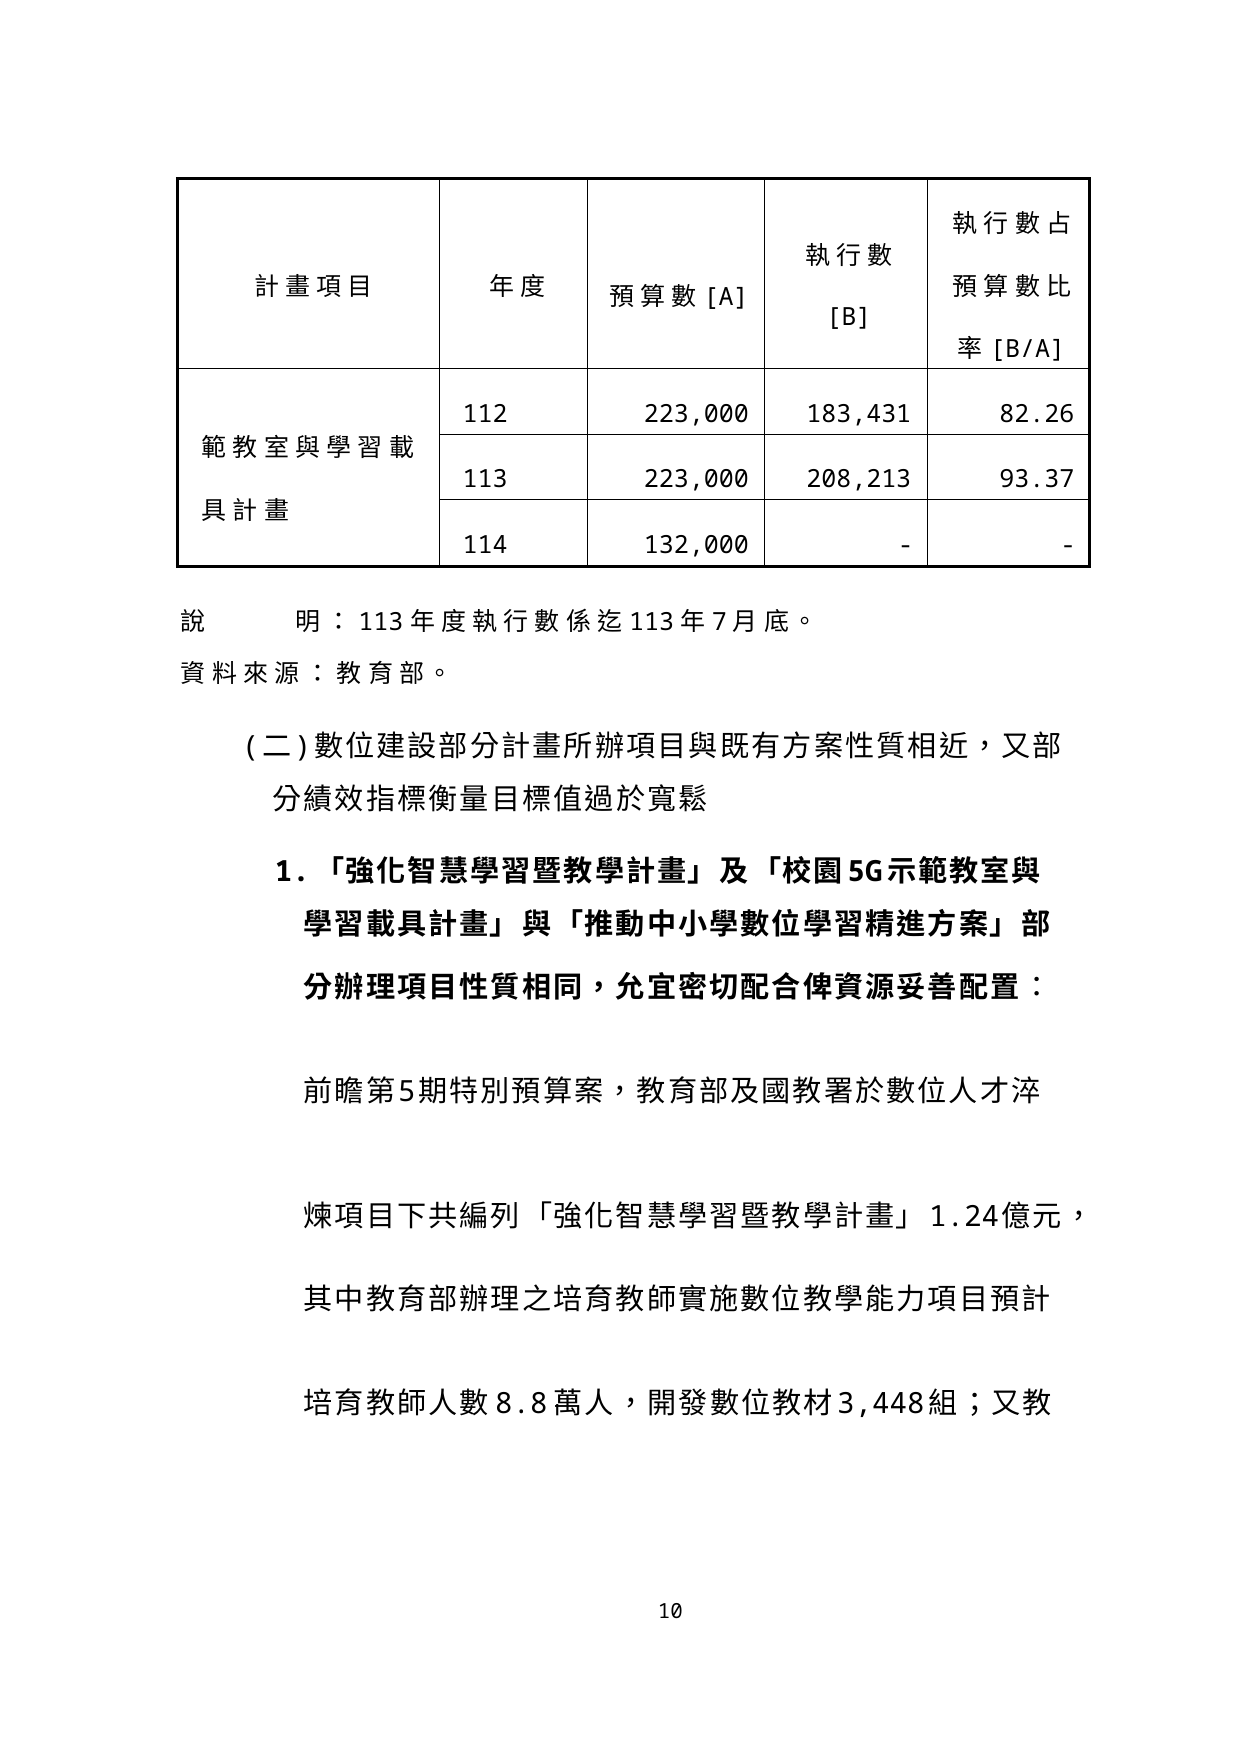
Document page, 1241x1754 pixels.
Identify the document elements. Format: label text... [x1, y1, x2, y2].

table_cell 223,000 [588, 369, 764, 433]
table_cell 183,431 [765, 369, 927, 433]
table_cell 223,000 [588, 435, 764, 499]
table_cell 112 [440, 369, 587, 433]
table_cell 82.26 [928, 369, 1088, 433]
table_cell 93.37 [928, 435, 1088, 499]
table_header 執行數[B] [765, 180, 927, 368]
table_header 預算數[A] [588, 180, 764, 368]
table_cell 113 [440, 435, 587, 499]
table_cell 132,000 [588, 500, 764, 565]
text 1.「強化智慧學習暨教學計畫」及「校園5G示範教室與學習載具計畫」與「推動中小學數位學習精進方案」部分辦理項目性質相同，允宜密切配合俾資源妥善配置：前瞻第5期特別預算案，教育部及國教署於數位人才淬煉項目下共編列「強化智慧學習暨教學計畫」1.24億元，其中教育部辦理之培育教師實施數位教學能力項目預計培育教師人數8.8萬人，開發數位教材3,448組；又教育部於縮短5G偏鄉數位落差項目下編「校園5G示範教室與學習載具計畫」1.32億元，其中補助地方政府購置學習載具等個人化學習配以支援學生載具使用。另行政院亦於110年12月核定「推動中小學數位學習精進方案」，該方案包含數位內容充實計畫、行動載具與網路提升計畫及教育大數據分析計畫等3項計畫，其中數位內容充實計畫將辦理公私協力開發數位教材，而行動載具與網路提升計畫亦列有補助購置行動載具，及實施教師增能研習課程項目，將補助22縣市辦理數位教學增能研習及參加研習教師之代理代課費用等。鑒於該等計畫所辦教師數位教學培育及數位教材開發及購置行動載具性質相近，為利資源妥善運用，允宜密切配合避免發生重複投入情形。 [266, 818, 1063, 1443]
text (二)數位建設部分計畫所辦項目與既有方案性質相近，又部分績效指標衡量目標值過於寬鬆 [236, 693, 1063, 818]
table_cell 208,213 [765, 435, 927, 499]
table_cell 範教室與學習載具計畫 [179, 369, 439, 565]
text 資料來源：教育部。 [177, 630, 1063, 693]
table_header 計畫項目 [179, 180, 439, 368]
text 說 明：113年度執行數係迄113年7月底。 [177, 568, 1063, 630]
table_cell 114 [440, 500, 587, 565]
table_cell - [765, 500, 927, 565]
table_header 年度 [440, 180, 587, 368]
table_cell - [928, 500, 1088, 565]
table_header 執行數占預算數比率[B/A] [928, 180, 1088, 368]
